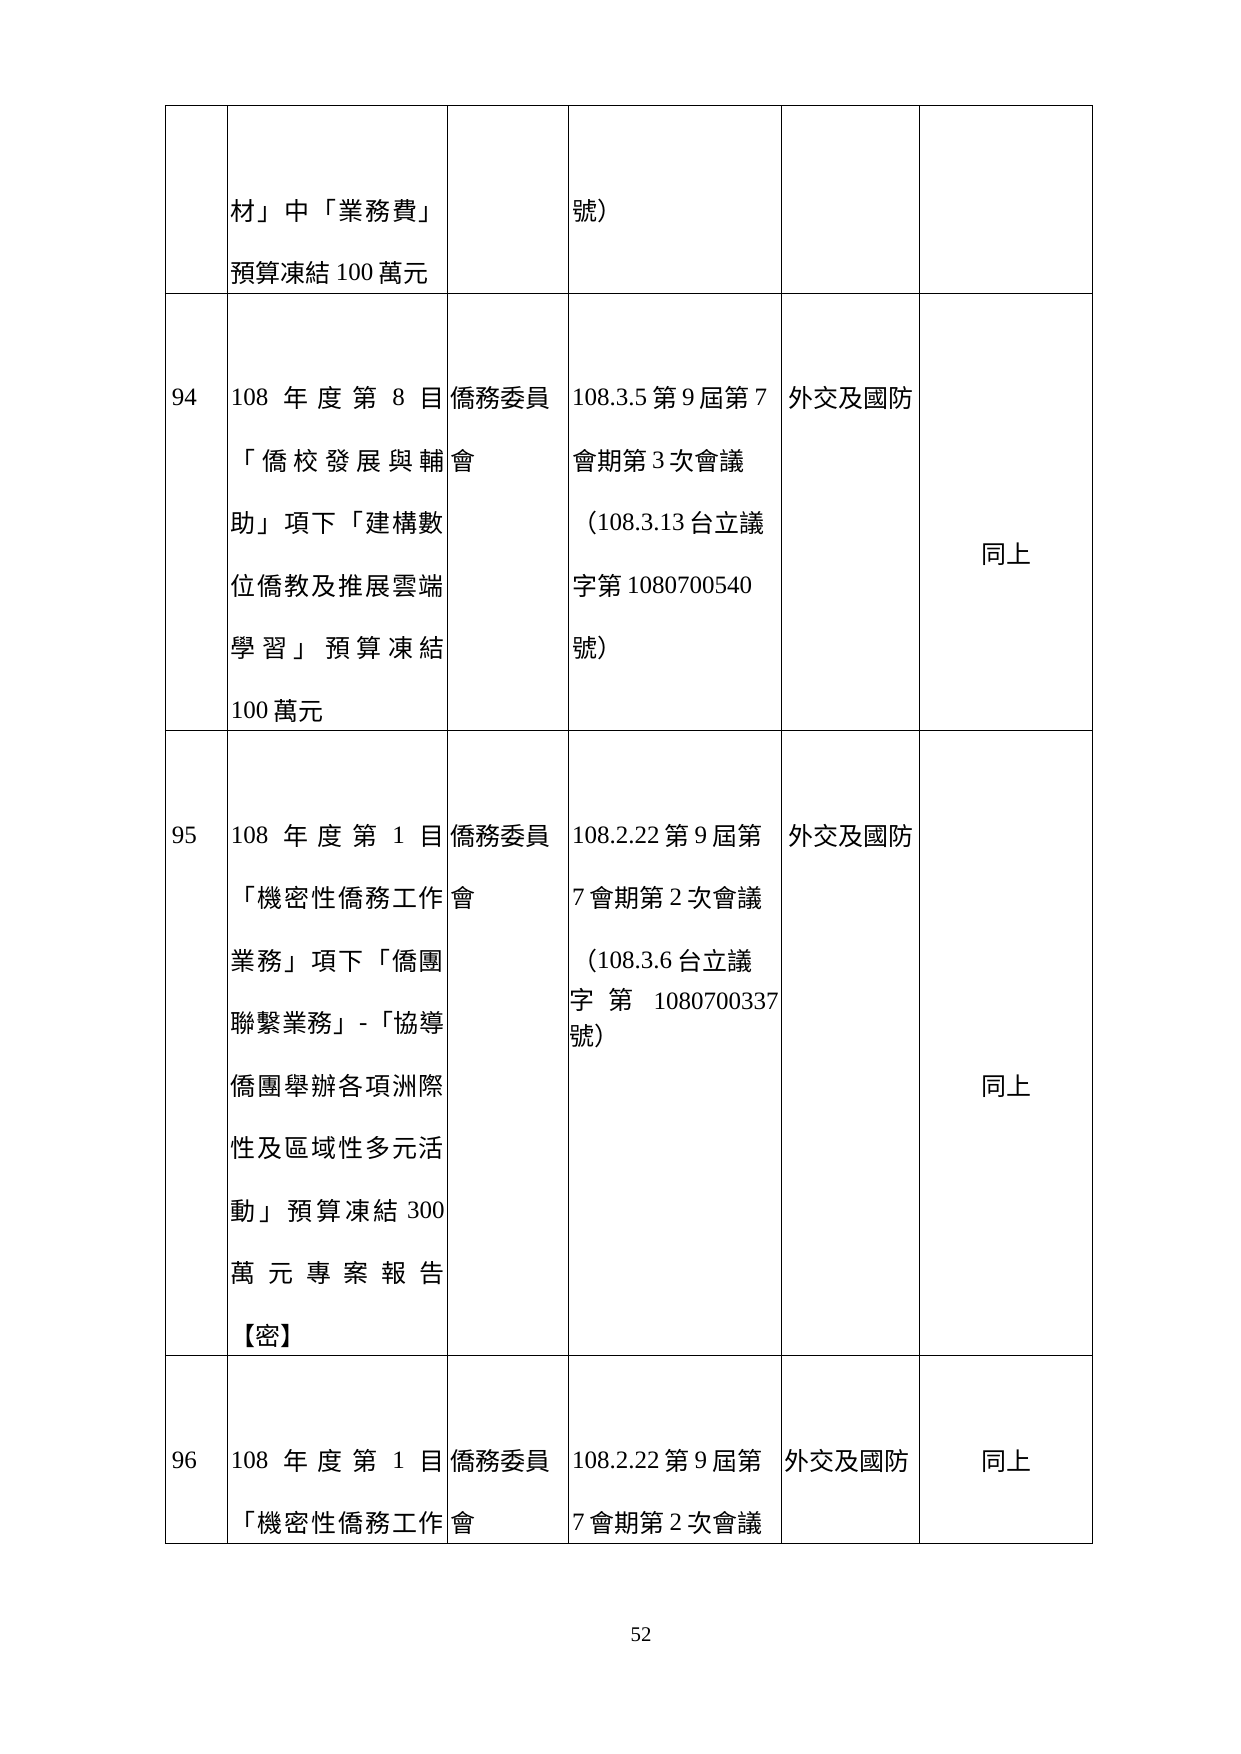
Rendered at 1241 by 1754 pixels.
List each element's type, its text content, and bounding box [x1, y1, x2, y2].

table_cell [920, 106, 1092, 293]
table_cell [448, 106, 568, 293]
table_cell 108年度第1目「機密性僑務工作業務」項下「僑團聯繫業務」-「協導僑團舉辦各項洲際性及區域性多元活動」預算凍結300萬元專案報告【密】 [228, 731, 447, 1355]
table_cell [166, 106, 227, 293]
table_cell 108.2.22第9屆第7會期第2次會議 （108.3.6台立議 字第1080700337號） [569, 731, 781, 1355]
table_cell [166, 1356, 227, 1543]
table_cell [166, 731, 227, 1355]
table_cell 號） [569, 106, 781, 293]
table_cell 108年度第8目「僑校發展與輔助」項下「建構數位僑教及推展雲端學習」預算凍結100萬元 [228, 294, 447, 730]
table_cell 108.3.5第9屆第7 會期第3次會議 （108.3.13台立議 字第1080700540號） [569, 294, 781, 730]
table_cell 僑務委員會 [448, 1356, 568, 1543]
table_cell 材」中「業務費」預算凍結100萬元 [228, 106, 447, 293]
table_cell 108.2.22第9屆第7會期第2次會議 [569, 1356, 781, 1543]
table_cell [782, 106, 919, 293]
table_cell [166, 294, 227, 730]
table_cell 外交及國防 [782, 731, 919, 1355]
table_cell 108年度第1目「機密性僑務工作 [228, 1356, 447, 1543]
table_cell 同上 [920, 1356, 1092, 1543]
table_cell 同上 [920, 294, 1092, 730]
table_cell 同上 [920, 731, 1092, 1355]
table_cell 外交及國防 [782, 1356, 919, 1543]
table_cell 外交及國防 [782, 294, 919, 730]
table_cell 僑務委員會 [448, 294, 568, 730]
table_cell 僑務委員會 [448, 731, 568, 1355]
